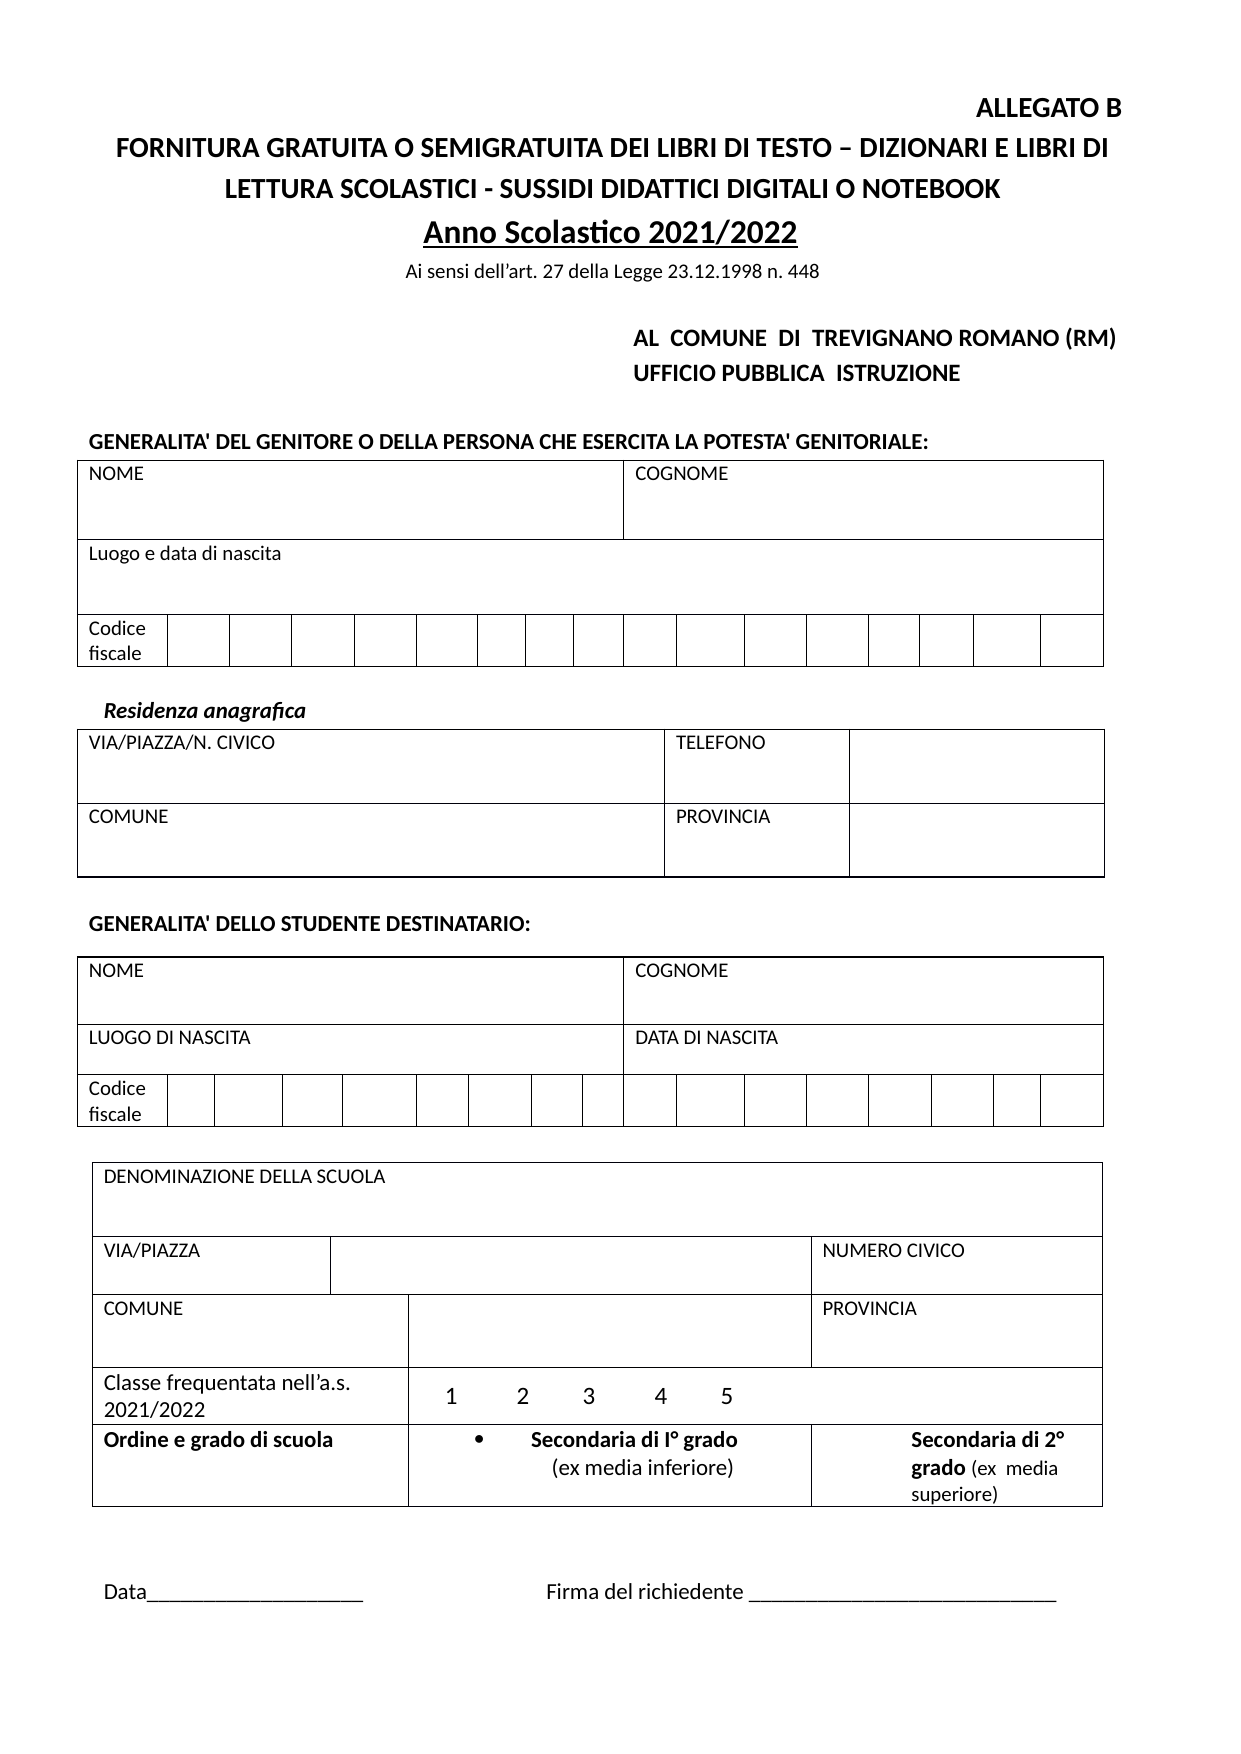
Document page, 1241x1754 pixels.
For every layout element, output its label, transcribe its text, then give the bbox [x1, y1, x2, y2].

table_cell [1041, 615, 1103, 666]
table_cell [974, 615, 1040, 666]
table_header TELEFONO [665, 730, 849, 803]
text Residenza anagrafica [103, 696, 1122, 724]
table_cell [283, 1075, 342, 1126]
table_cell COMUNE [78, 804, 664, 876]
table_cell [215, 1075, 282, 1126]
table_cell Secondaria di I° grado (ex media inferiore) [489, 1425, 811, 1506]
table_cell [292, 615, 354, 666]
table_cell [417, 1075, 468, 1126]
table_cell [994, 1075, 1040, 1126]
table_cell [677, 615, 744, 666]
table_cell Codice fiscale [78, 615, 167, 666]
table_cell [807, 1075, 868, 1126]
table_cell [230, 615, 291, 666]
table_cell [343, 1075, 416, 1126]
table_cell [1103, 1236, 1107, 1294]
table_header [551, 1163, 1102, 1236]
table_cell  1  2  3  4  5 [409, 1368, 1102, 1424]
text AL COMUNE DI TREVIGNANO ROMANO (RM) [103, 322, 1122, 353]
table_cell [624, 615, 676, 666]
table_header DENOMINAZIONE DELLA SCUOLA [93, 1163, 551, 1236]
table_cell [624, 540, 1103, 614]
table_cell [1107, 1294, 1111, 1367]
table_header [1103, 1162, 1107, 1236]
table_cell [409, 1295, 811, 1367]
table_header [850, 730, 1104, 803]
table_cell [920, 615, 973, 666]
table_header COGNOME [624, 461, 1103, 539]
table_cell LUOGO DI NASCITA [78, 1025, 623, 1074]
table_cell [1103, 1294, 1107, 1367]
table_cell [526, 615, 573, 666]
table_cell [677, 1075, 744, 1126]
table_cell [1107, 1424, 1111, 1506]
table_cell Luogo e data di nascita [78, 540, 624, 614]
table_cell VIA/PIAZZA [93, 1237, 330, 1294]
table_cell [409, 1425, 489, 1506]
text Ai sensi dell’art. 27 della Legge 23.12.1998 n. 448 [103, 258, 1122, 284]
table_cell [532, 1075, 582, 1126]
table_cell [932, 1075, 993, 1126]
table_header NOME [78, 461, 623, 539]
table_cell [417, 615, 477, 666]
table_cell NUMERO CIVICO [812, 1237, 1102, 1294]
text UFFICIO PUBBLICA ISTRUZIONE [103, 357, 1122, 388]
table_cell [478, 615, 525, 666]
text Data___________________ Firma del richiedente ___________________________ [103, 1577, 1122, 1605]
table_cell Secondaria di 2° grado (ex media superiore) [900, 1425, 1102, 1506]
table_cell [1107, 1367, 1111, 1424]
table_cell [563, 1237, 811, 1294]
table_cell [583, 1075, 623, 1126]
table_cell [1103, 1424, 1107, 1506]
table_header [1107, 1162, 1111, 1236]
table_cell [1107, 1236, 1111, 1294]
table_header COGNOME [624, 958, 1103, 1023]
text GENERALITA' DELLO STUDENTE DESTINATARIO: [89, 909, 1137, 938]
table_cell [745, 615, 806, 666]
table_cell PROVINCIA [812, 1295, 1102, 1367]
table_cell COMUNE [93, 1295, 408, 1367]
table_cell [168, 1075, 214, 1126]
table_cell [469, 1075, 531, 1126]
text FORNITURA GRATUITA O SEMIGRATUITA DEI LIBRI DI TESTO – DIZIONARI E LIBRI DI LETTURA SCOLASTICI - SUSSIDI DIDATTICI DIGITALI O NOTEBOOK [103, 129, 1122, 206]
table_cell [355, 615, 416, 666]
table_cell [869, 1075, 931, 1126]
table_header VIA/PIAZZA/N. CIVICO [78, 730, 664, 803]
table_cell Codice fiscale [78, 1075, 167, 1126]
table_cell [869, 615, 919, 666]
table_cell DATA DI NASCITA [624, 1025, 1103, 1074]
table_cell [574, 615, 623, 666]
text GENERALITA' DEL GENITORE O DELLA PERSONA CHE ESERCITA LA POTESTA' GENITORIALE: [89, 427, 1137, 455]
table_header NOME [78, 958, 623, 1023]
table_cell Ordine e grado di scuola [93, 1425, 408, 1506]
table_cell [168, 615, 229, 666]
table_cell [745, 1075, 806, 1126]
table_cell [533, 1237, 563, 1294]
table_cell [331, 1237, 533, 1294]
table_cell Classe frequentata nell’a.s. 2021/2022 [93, 1368, 408, 1424]
text ALLEGATO B [103, 89, 1122, 124]
table_cell [624, 1075, 676, 1126]
table_cell  [812, 1425, 900, 1506]
table_cell [850, 804, 1104, 876]
table_cell [807, 615, 868, 666]
table_cell [1103, 1367, 1107, 1424]
table_cell [1041, 1075, 1103, 1126]
table_cell PROVINCIA [665, 804, 849, 876]
text Anno Scolastico 2021/2022 [103, 211, 1122, 252]
